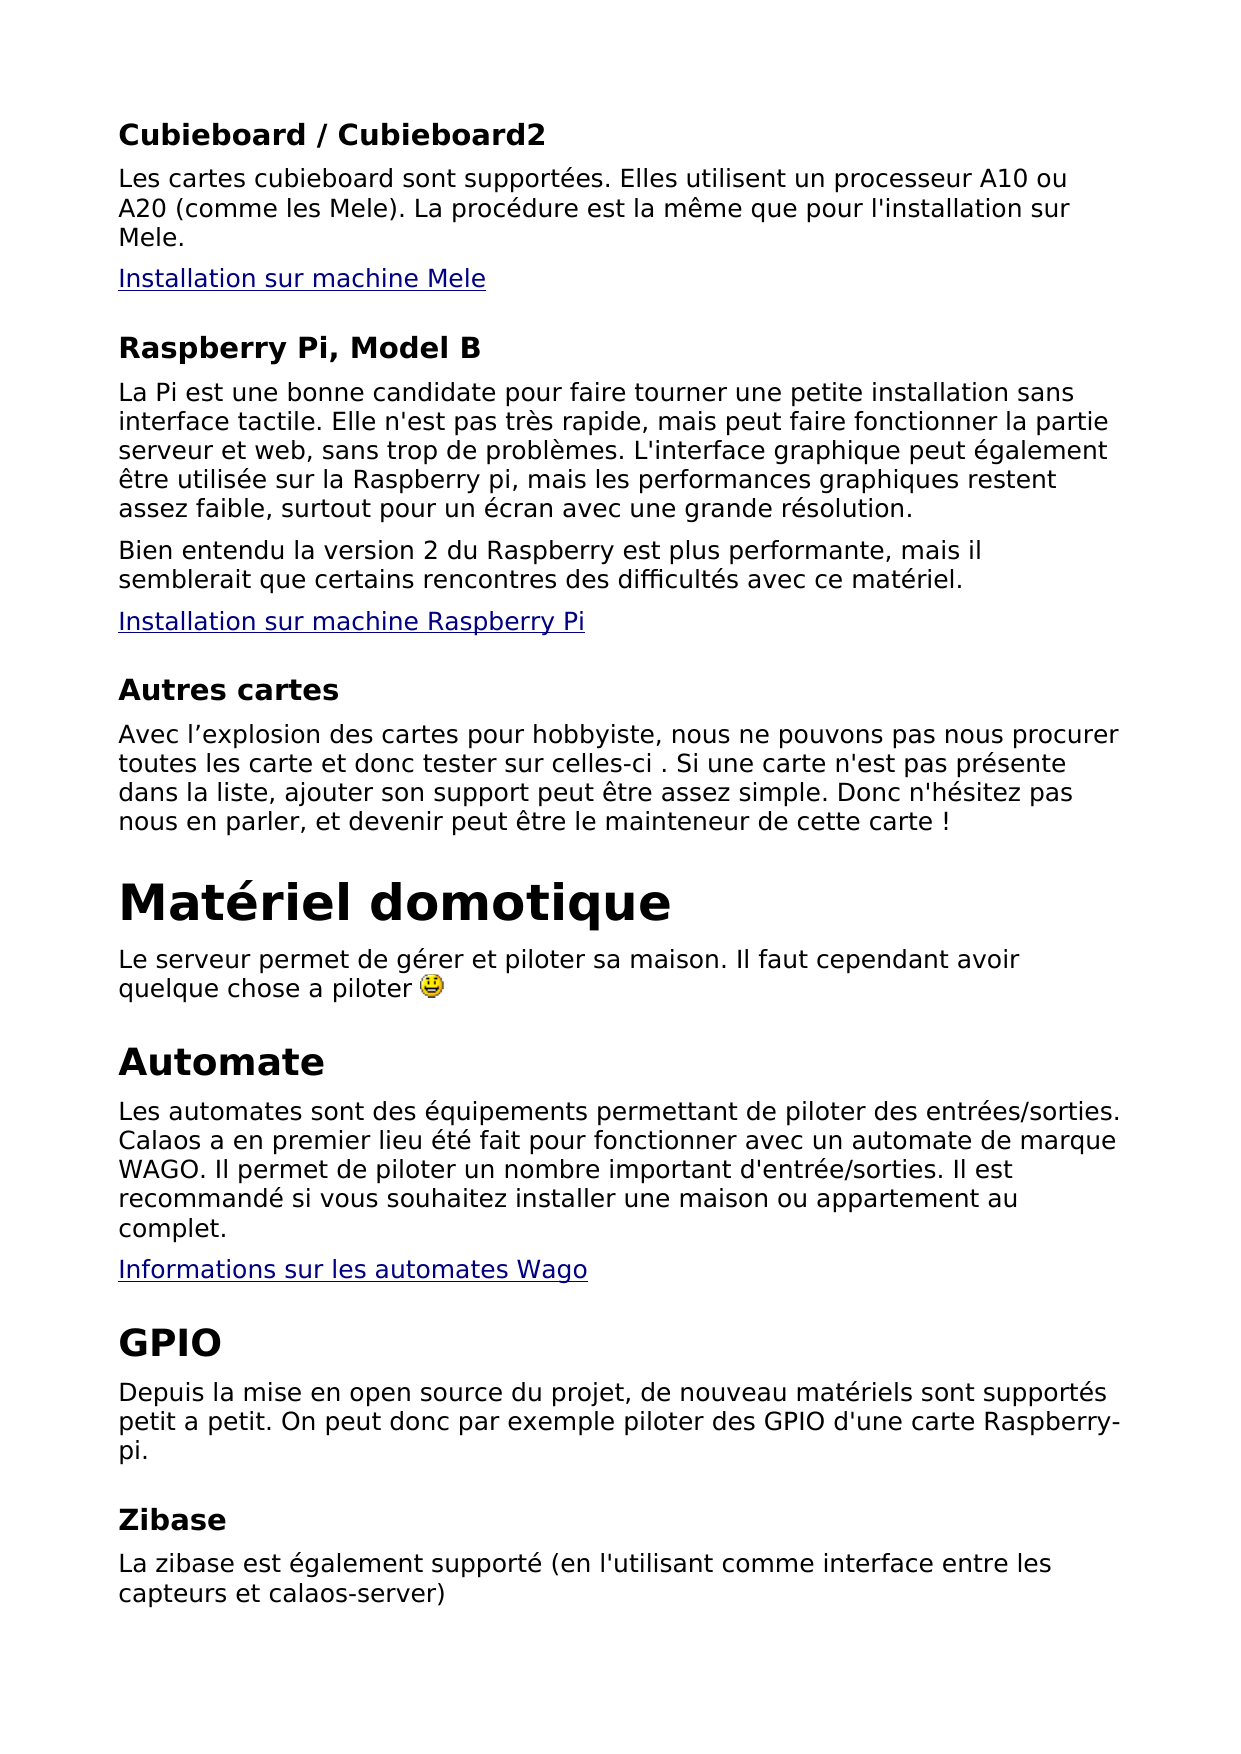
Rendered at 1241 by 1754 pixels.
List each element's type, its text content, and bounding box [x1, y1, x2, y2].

subtitle Zibase [118, 1503, 1122, 1537]
text Le serveur permet de gérer et piloter sa maison. Il faut cependant avoir quelque chose a piloter [118, 945, 1122, 1003]
subtitle Cubieboard / Cubieboard2 [118, 118, 1122, 152]
subtitle Raspberry Pi, Model B [118, 331, 1122, 365]
text Installation sur machine Mele [118, 264, 1122, 294]
text Avec l’explosion des cartes pour hobbyiste, nous ne pouvons pas nous procurer toutes les carte et donc tester sur celles-ci . Si une carte n'est pas présente dans la liste, ajouter son support peut être assez simple. Donc n'hésitez pas nous en parler, et devenir peut être le mainteneur de cette carte ! [118, 720, 1122, 837]
text La zibase est également supporté (en l'utilisant comme interface entre les capteurs et calaos-server) [118, 1550, 1122, 1608]
subtitle GPIO [118, 1322, 1122, 1366]
text Les automates sont des équipements permettant de piloter des entrées/sorties. Calaos a en premier lieu été fait pour fonctionner avec un automate de marque WAGO. Il permet de piloter un nombre important d'entrée/sorties. Il est recommandé si vous souhaitez installer une maison ou appartement au complet. [118, 1097, 1122, 1243]
text Installation sur machine Raspberry Pi [118, 607, 1122, 636]
picture [420, 974, 444, 998]
text Informations sur les automates Wago [118, 1255, 1122, 1284]
subtitle Autres cartes [118, 673, 1122, 707]
text Depuis la mise en open source du projet, de nouveau matériels sont supportés petit a petit. On peut donc par exemple piloter des GPIO d'une carte Raspberry-pi. [118, 1378, 1122, 1466]
subtitle Automate [118, 1041, 1122, 1084]
text Les cartes cubieboard sont supportées. Elles utilisent un processeur A10 ou A20 (comme les Mele). La procédure est la même que pour l'installation sur Mele. [118, 164, 1122, 252]
subtitle Matériel domotique [118, 874, 1122, 932]
text Bien entendu la version 2 du Raspberry est plus performante, mais il semblerait que certains rencontres des difficultés avec ce matériel. [118, 536, 1122, 594]
text La Pi est une bonne candidate pour faire tourner une petite installation sans interface tactile. Elle n'est pas très rapide, mais peut faire fonctionner la partie serveur et web, sans trop de problèmes. L'interface graphique peut également être utilisée sur la Raspberry pi, mais les performances graphiques restent assez faible, surtout pour un écran avec une grande résolution. [118, 378, 1122, 523]
